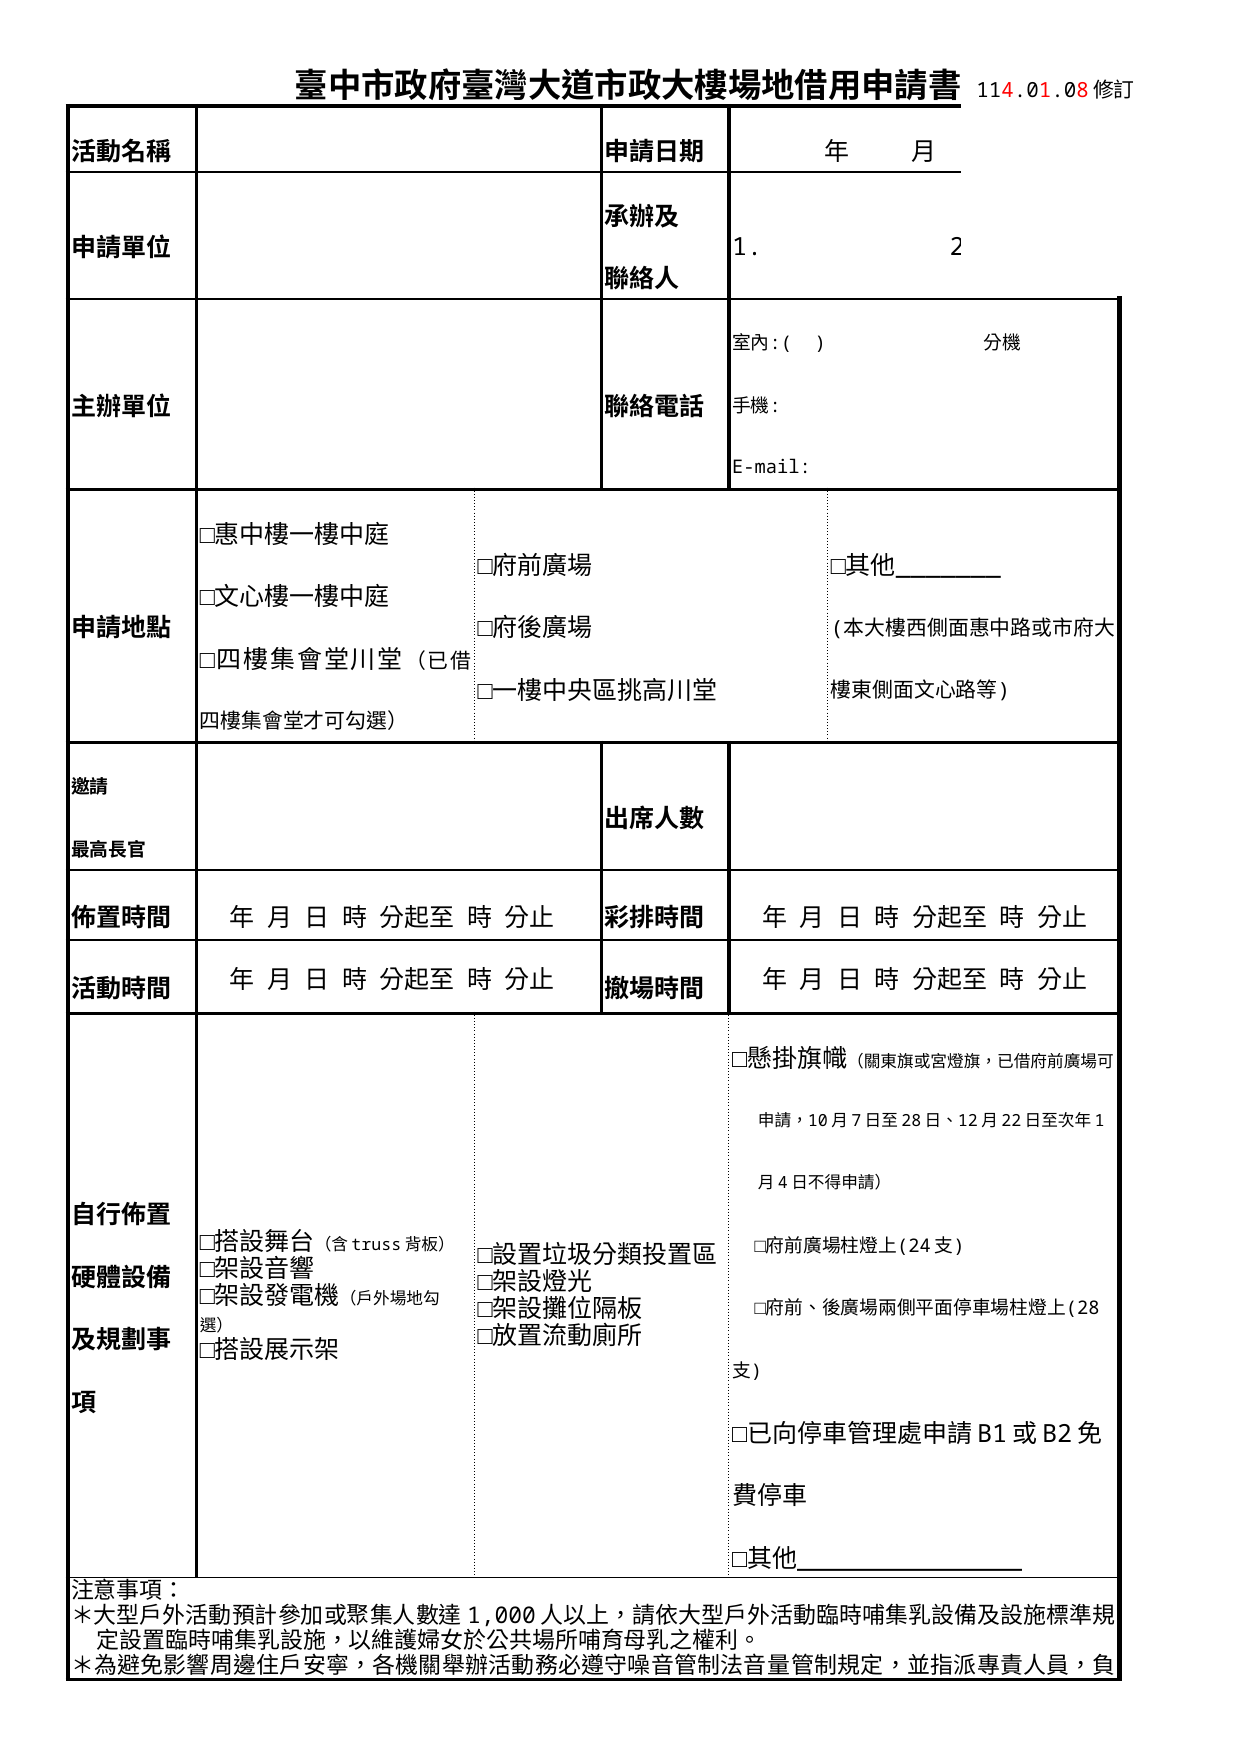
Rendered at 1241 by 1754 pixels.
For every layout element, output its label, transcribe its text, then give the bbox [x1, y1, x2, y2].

table_cell 年 月 日 時 分起至 時 分止 [731, 871, 1117, 939]
table_cell 佈置時間 [70, 871, 195, 939]
table_header 申請日期 [603, 108, 727, 171]
table_cell □懸掛旗幟（關東旗或宮燈旗，已借府前廣場可申請，10月7日至28日、12月22日至次年1月4日不得申請） □府前廣場柱燈上(24支) □府前、後廣場兩側平面停車場柱燈上(28支) □已向停車管理處申請B1或B2免費停車 □其他_______________ [729, 1015, 1117, 1577]
table_cell □設置垃圾分類投置區 □架設燈光 □架設攤位隔板 □放置流動廁所 [474, 1015, 729, 1577]
table_cell 申請地點 [70, 491, 195, 741]
table_header 年 月 日 [731, 108, 961, 171]
table_cell 2. [731, 173, 1117, 298]
table_cell 主辦單位 [70, 300, 195, 487]
text 臺中市政府臺灣大道市政大樓場地借用申請書 [139, 66, 1176, 296]
table_cell □府前廣場 □府後廣場 □一樓中央區挑高川堂 [474, 491, 828, 741]
table_cell □惠中樓一樓中庭 □文心樓一樓中庭 □四樓集會堂川堂（已借四樓集會堂才可勾選） [198, 491, 474, 741]
table_cell 聯絡電話 [603, 300, 727, 487]
table_cell 撤場時間 [603, 941, 727, 1012]
table_cell [198, 173, 600, 298]
table_cell 出席人數 [603, 744, 727, 869]
table_header [198, 108, 600, 171]
table_header 活動名稱 [70, 108, 195, 171]
table_cell [198, 744, 600, 869]
text 114.01.08修訂 [976, 73, 1161, 104]
table_cell 邀請 最高長官 [70, 744, 195, 869]
table_cell 室內:( ) 分機 手機: E-mail: [731, 300, 1117, 487]
table_cell 承辦及 聯絡人 [603, 173, 727, 298]
table_cell 自行佈置硬體設備及規劃事項 [70, 1015, 195, 1577]
table_cell 年 月 日 時 分起至 時 分止 [198, 871, 600, 939]
table_cell 注意事項： ＊大型戶外活動預計參加或聚集人數達1,000人以上，請依大型戶外活動臨時哺集乳設備及設施標準規定設置臨時哺集乳設施，以維護婦女於公共場所哺育母乳之權利。 ＊為避免影響周邊住戶安寧，各機關舉辦活動務必遵守噪音管制法音量管制規定，並指派專責人員，負 [70, 1578, 1117, 1678]
table_cell 年 月 日 時 分起至 時 分止 [731, 941, 1117, 1012]
table_cell [198, 300, 600, 487]
table_cell 彩排時間 [603, 871, 727, 939]
table_cell [731, 744, 1117, 869]
table_cell 活動時間 [70, 941, 195, 1012]
table_cell □其他_______ (本大樓西側面惠中路或市府大樓東側面文心路等) [828, 491, 1117, 741]
table_cell 年 月 日 時 分起至 時 分止 [198, 941, 600, 1012]
table_cell □搭設舞台（含truss背板） □架設音響 □架設發電機（戶外場地勾選） □搭設展示架 [198, 1015, 474, 1577]
table_cell 申請單位 [70, 173, 195, 298]
